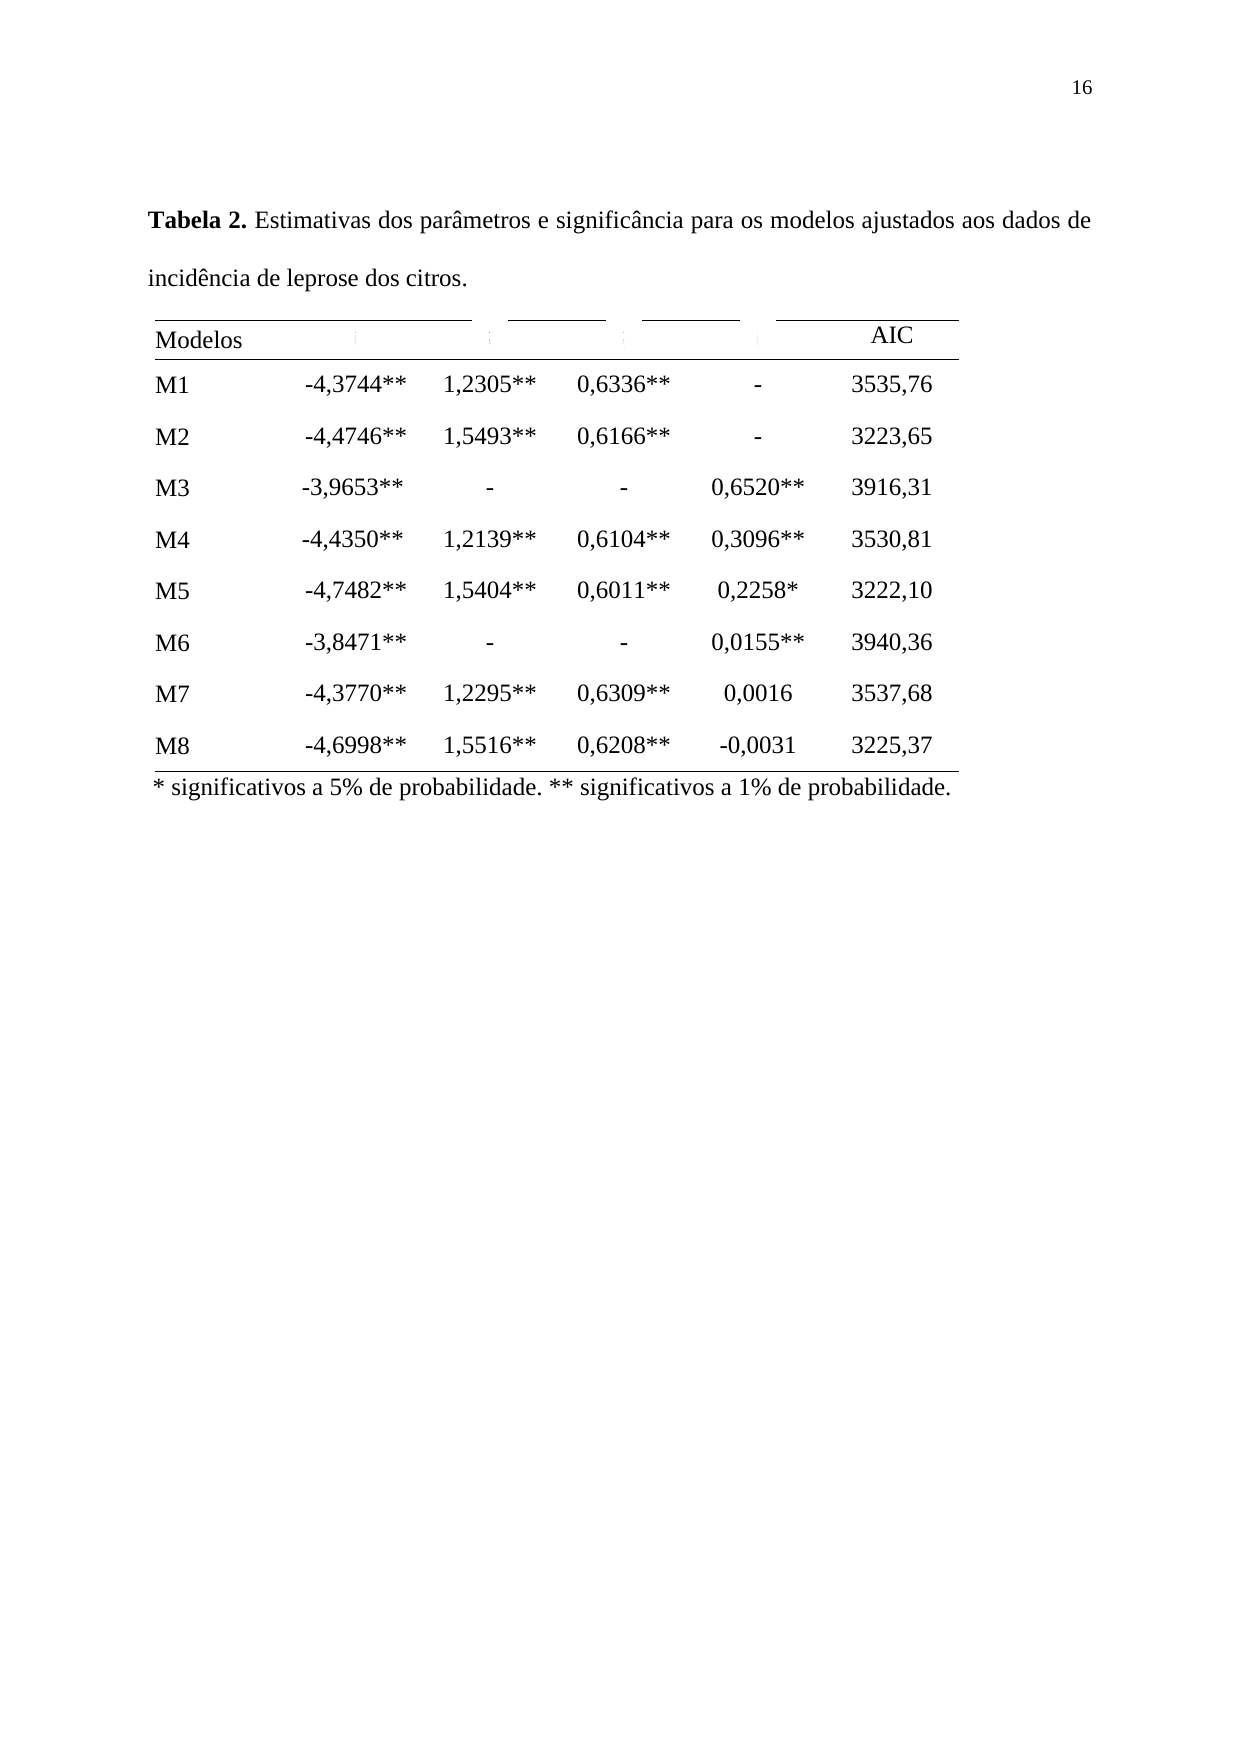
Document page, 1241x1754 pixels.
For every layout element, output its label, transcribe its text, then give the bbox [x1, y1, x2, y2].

table_cell M6 [155, 617, 289, 668]
text * significativos a 5% de probabilidade. ** significativos a 1% de probabilidade. [152, 772, 1092, 801]
table_cell 0,0016 [691, 668, 825, 720]
table_cell M4 [155, 514, 289, 565]
table_header [642, 321, 691, 359]
table_cell 3223,65 [825, 410, 959, 462]
table_cell - [557, 617, 691, 668]
table_cell 0,0155** [691, 617, 825, 668]
table_cell 1,2139** [423, 514, 557, 565]
table_cell 1,5493** [423, 410, 557, 462]
table_cell 0,6011** [557, 565, 691, 617]
table_header Modelos [155, 321, 289, 359]
table_header [776, 321, 825, 359]
table_cell -0,0031 [691, 720, 825, 771]
table_cell - [691, 410, 825, 462]
table_cell 1,5404** [423, 565, 557, 617]
table_cell 3916,31 [825, 462, 959, 513]
table_header AIC [825, 321, 959, 359]
table_cell 3225,37 [825, 720, 959, 771]
table_header [691, 321, 740, 359]
table_cell 0,6336** [557, 360, 691, 410]
table_header [557, 321, 606, 359]
table_cell M8 [155, 720, 289, 771]
table_cell 3530,81 [825, 514, 959, 565]
table_cell -4,4746** [289, 410, 423, 462]
table_cell 3537,68 [825, 668, 959, 720]
table_cell M2 [155, 410, 289, 462]
table_cell 0,6520** [691, 462, 825, 513]
table_cell M1 [155, 360, 289, 410]
text Tabela 2. Estimativas dos parâmetros e significância para os modelos ajustados aos dados de incidência de leprose dos citros. [148, 205, 1092, 291]
table_cell 1,2295** [423, 668, 557, 720]
table_cell 0,6309** [557, 668, 691, 720]
table_cell -3,9653** [289, 462, 423, 513]
table_cell 0,3096** [691, 514, 825, 565]
table_cell - [691, 360, 825, 410]
table_cell 0,6166** [557, 410, 691, 462]
table_cell M5 [155, 565, 289, 617]
table_cell - [423, 617, 557, 668]
table_cell M7 [155, 668, 289, 720]
table_cell -4,3770** [289, 668, 423, 720]
table_header [423, 321, 472, 359]
table_cell 3222,10 [825, 565, 959, 617]
table_cell 0,2258* [691, 565, 825, 617]
table_cell 0,6104** [557, 514, 691, 565]
table_cell 1,5516** [423, 720, 557, 771]
table_cell 0,6208** [557, 720, 691, 771]
table_cell -3,8471** [289, 617, 423, 668]
table_cell -4,4350** [289, 514, 423, 565]
table_header [289, 321, 423, 359]
table_cell - [557, 462, 691, 513]
table_cell 1,2305** [423, 360, 557, 410]
table_cell -4,6998** [289, 720, 423, 771]
table_cell - [423, 462, 557, 513]
table_cell -4,7482** [289, 565, 423, 617]
table_header [508, 321, 557, 359]
table_cell 3535,76 [825, 360, 959, 410]
table_cell -4,3744** [289, 360, 423, 410]
table_cell 3940,36 [825, 617, 959, 668]
table_cell M3 [155, 462, 289, 513]
